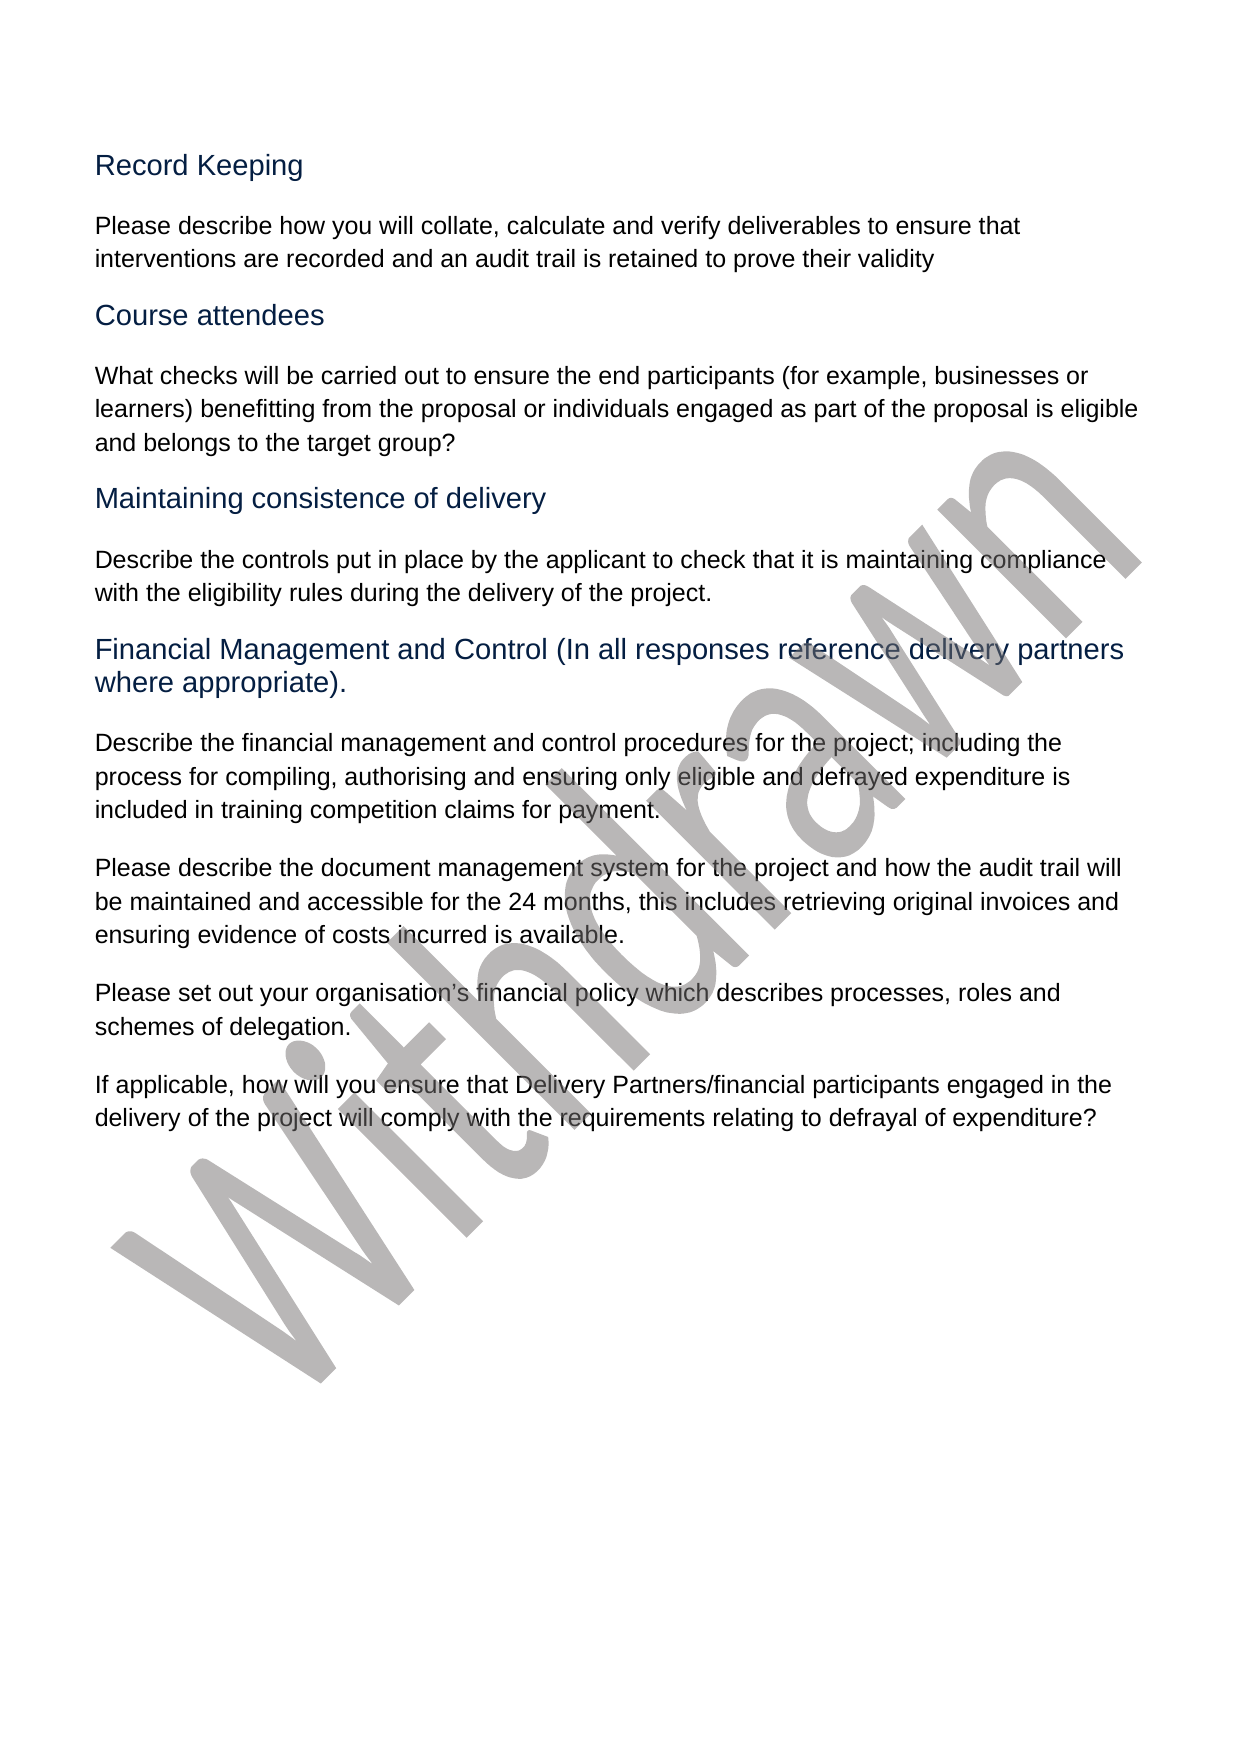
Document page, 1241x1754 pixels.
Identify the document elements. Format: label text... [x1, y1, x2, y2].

text Please describe how you will collate, calculate and verify deliverables to ensure that interventions are recorded and an audit trail is retained to prove their validity [94, 206, 1146, 273]
subtitle Financial Management and Control (In all responses reference delivery partners where appropriate). [94, 632, 912, 699]
subtitle Maintaining consistence of delivery [94, 481, 970, 515]
text Describe the controls put in place by the applicant to check that it is maintaining compliance with the eligibility rules during the delivery of the project. [1002, 540, 1146, 607]
text Please set out your organisation’s financial policy which describes processes, roles and schemes of delegation. [494, 974, 601, 1040]
text Describe the controls put in place by the applicant to check that it is maintaining compliance with the eligibility rules during the delivery of the project. [94, 540, 949, 607]
subtitle Record Keeping [94, 148, 1146, 181]
text Please describe the document management system for the project and how the audit trail will be maintained and accessible for the 24 months, this includes retrieving original invoices and ensuring evidence of costs incurred is available. [591, 871, 699, 949]
text If applicable, how will you ensure that Delivery Partners/financial participants engaged in the delivery of the project will comply with the requirements relating to defrayal of expenditure? [423, 1065, 1146, 1132]
text Describe the financial management and control procedures for the project; including the process for compiling, authorising and ensuring only eligible and defrayed expenditure is included in training competition claims for payment. [94, 724, 814, 824]
text Please set out your organisation’s financial policy which describes processes, roles and schemes of delegation. [94, 974, 483, 1040]
text Please describe the document management system for the project and how the audit trail will be maintained and accessible for the 24 months, this includes retrieving original invoices and ensuring evidence of costs incurred is available. [644, 849, 1146, 949]
subtitle Financial Management and Control (In all responses reference delivery partners where appropriate). [893, 632, 1146, 699]
subtitle [1062, 481, 1146, 515]
text Please describe the document management system for the project and how the audit trail will be maintained and accessible for the 24 months, this includes retrieving original invoices and ensuring evidence of costs incurred is available. [94, 849, 614, 949]
text Please set out your organisation’s financial policy which describes processes, roles and schemes of delegation. [571, 974, 1146, 1040]
text If applicable, how will you ensure that Delivery Partners/financial participants engaged in the delivery of the project will comply with the requirements relating to defrayal of expenditure? [94, 1065, 454, 1132]
subtitle Course attendees [94, 298, 1146, 331]
text What checks will be carried out to ensure the end participants (for example, businesses or learners) benefitting from the proposal or individuals engaged as part of the proposal is eligible and belongs to the target group? [94, 356, 1146, 456]
text Describe the controls put in place by the applicant to check that it is maintaining compliance with the eligibility rules during the delivery of the project. [933, 540, 1033, 607]
subtitle [986, 481, 1060, 515]
text Describe the financial management and control procedures for the project; including the process for compiling, authorising and ensuring only eligible and defrayed expenditure is included in training competition claims for payment. [832, 724, 1146, 824]
